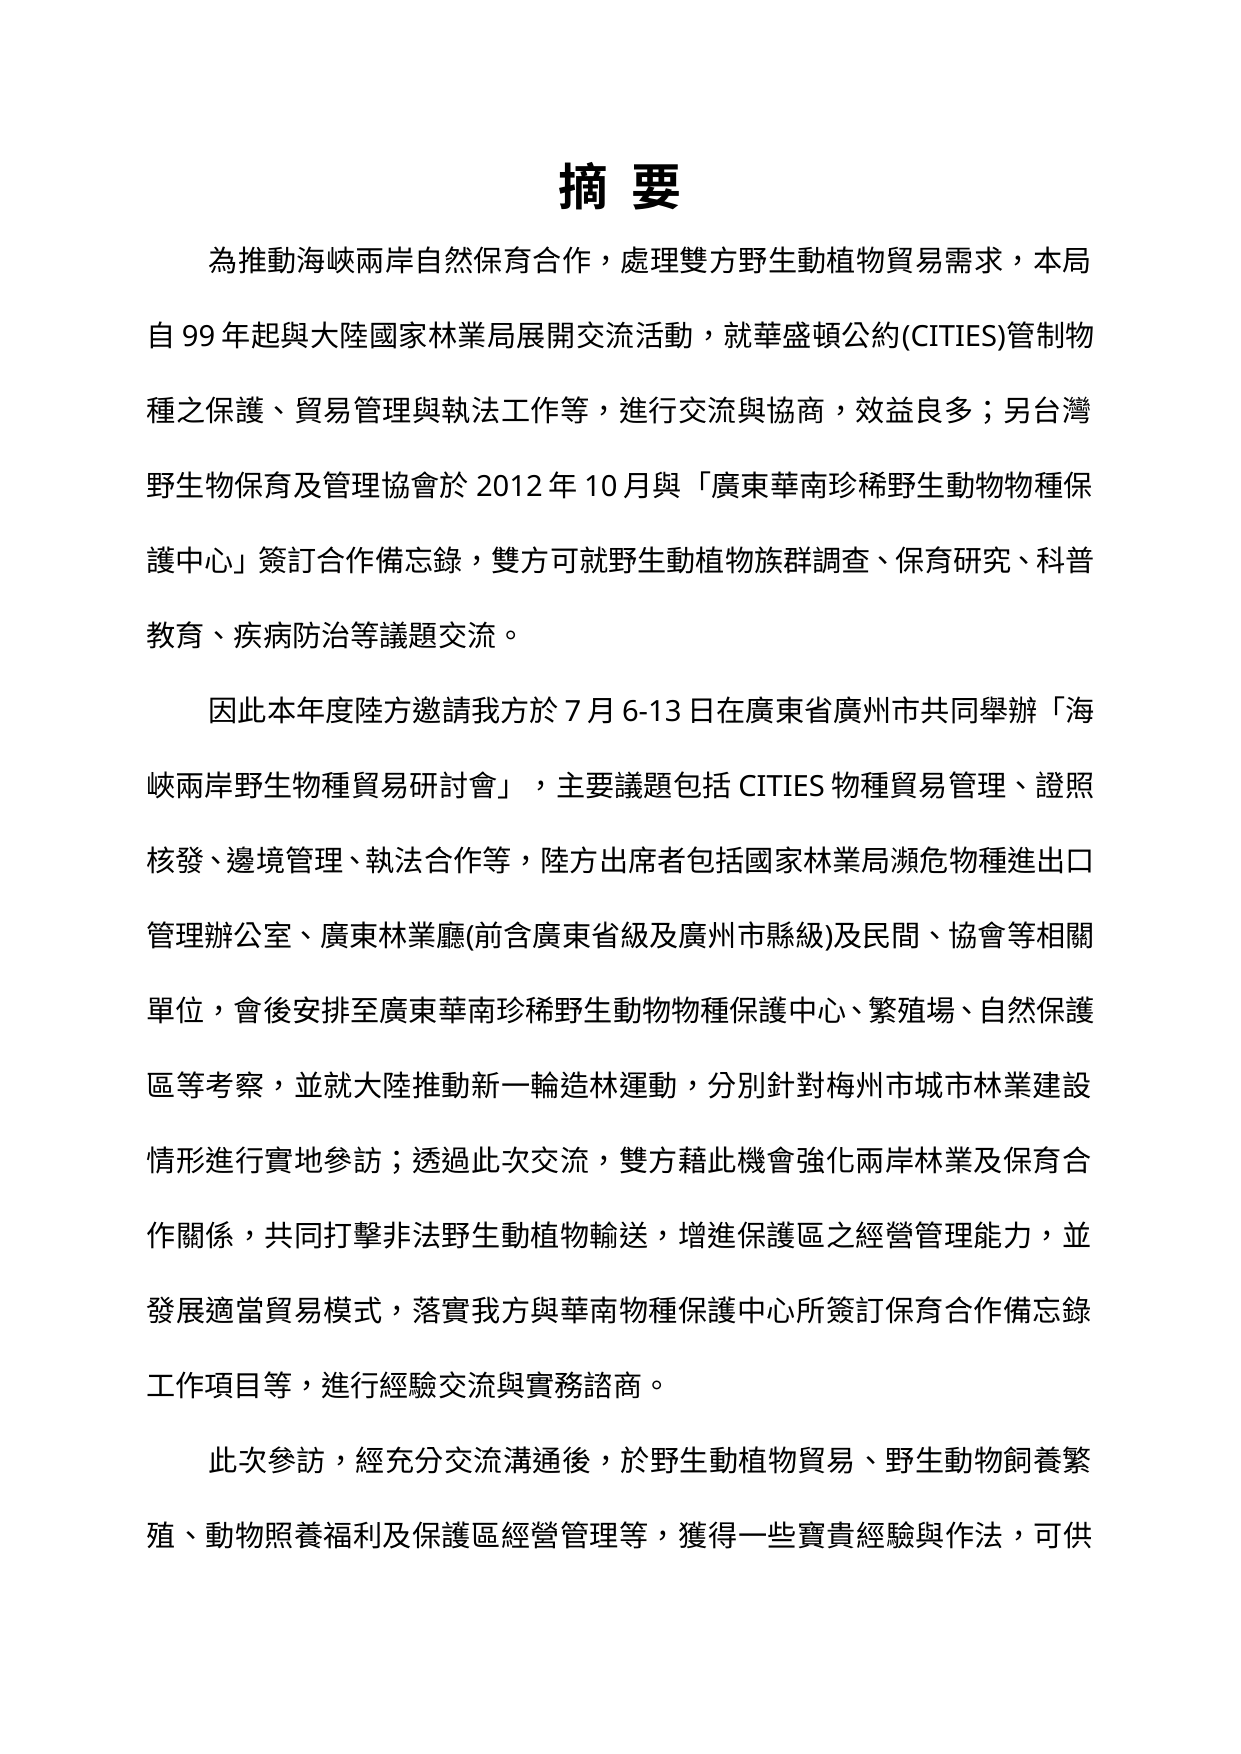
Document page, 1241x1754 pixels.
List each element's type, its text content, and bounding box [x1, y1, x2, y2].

text 為推動海峽兩岸自然保育合作，處理雙方野生動植物貿易需求，本局自99年起與大陸國家林業局展開交流活動，就華盛頓公約(CITIES)管制物種之保護、貿易管理與執法工作等，進行交流與協商，效益良多；另台灣野生物保育及管理協會於2012年10月與「廣東華南珍稀野生動物物種保護中心」簽訂合作備忘錄，雙方可就野生動植物族群調查、保育研究、科普教育、疾病防治等議題交流。 [146, 221, 1094, 671]
text 摘 要 [146, 146, 1094, 221]
text 因此本年度陸方邀請我方於7月6-13日在廣東省廣州市共同舉辦「海峽兩岸野生物種貿易研討會」，主要議題包括CITIES物種貿易管理、證照核發、邊境管理、執法合作等，陸方出席者包括國家林業局瀕危物種進出口管理辦公室、廣東林業廳(前含廣東省級及廣州市縣級)及民間、協會等相關單位，會後安排至廣東華南珍稀野生動物物種保護中心、繁殖場、自然保護區等考察，並就大陸推動新一輪造林運動，分別針對梅州市城市林業建設情形進行實地參訪；透過此次交流，雙方藉此機會強化兩岸林業及保育合作關係，共同打擊非法野生動植物輸送，增進保護區之經營管理能力，並發展適當貿易模式，落實我方與華南物種保護中心所簽訂保育合作備忘錄工作項目等，進行經驗交流與實務諮商。 [146, 671, 1094, 1421]
text 此次參訪，經充分交流溝通後，於野生動植物貿易、野生動物飼養繁殖、動物照養福利及保護區經營管理等，獲得一些寶貴經驗與作法，可供 [146, 1421, 1094, 1571]
